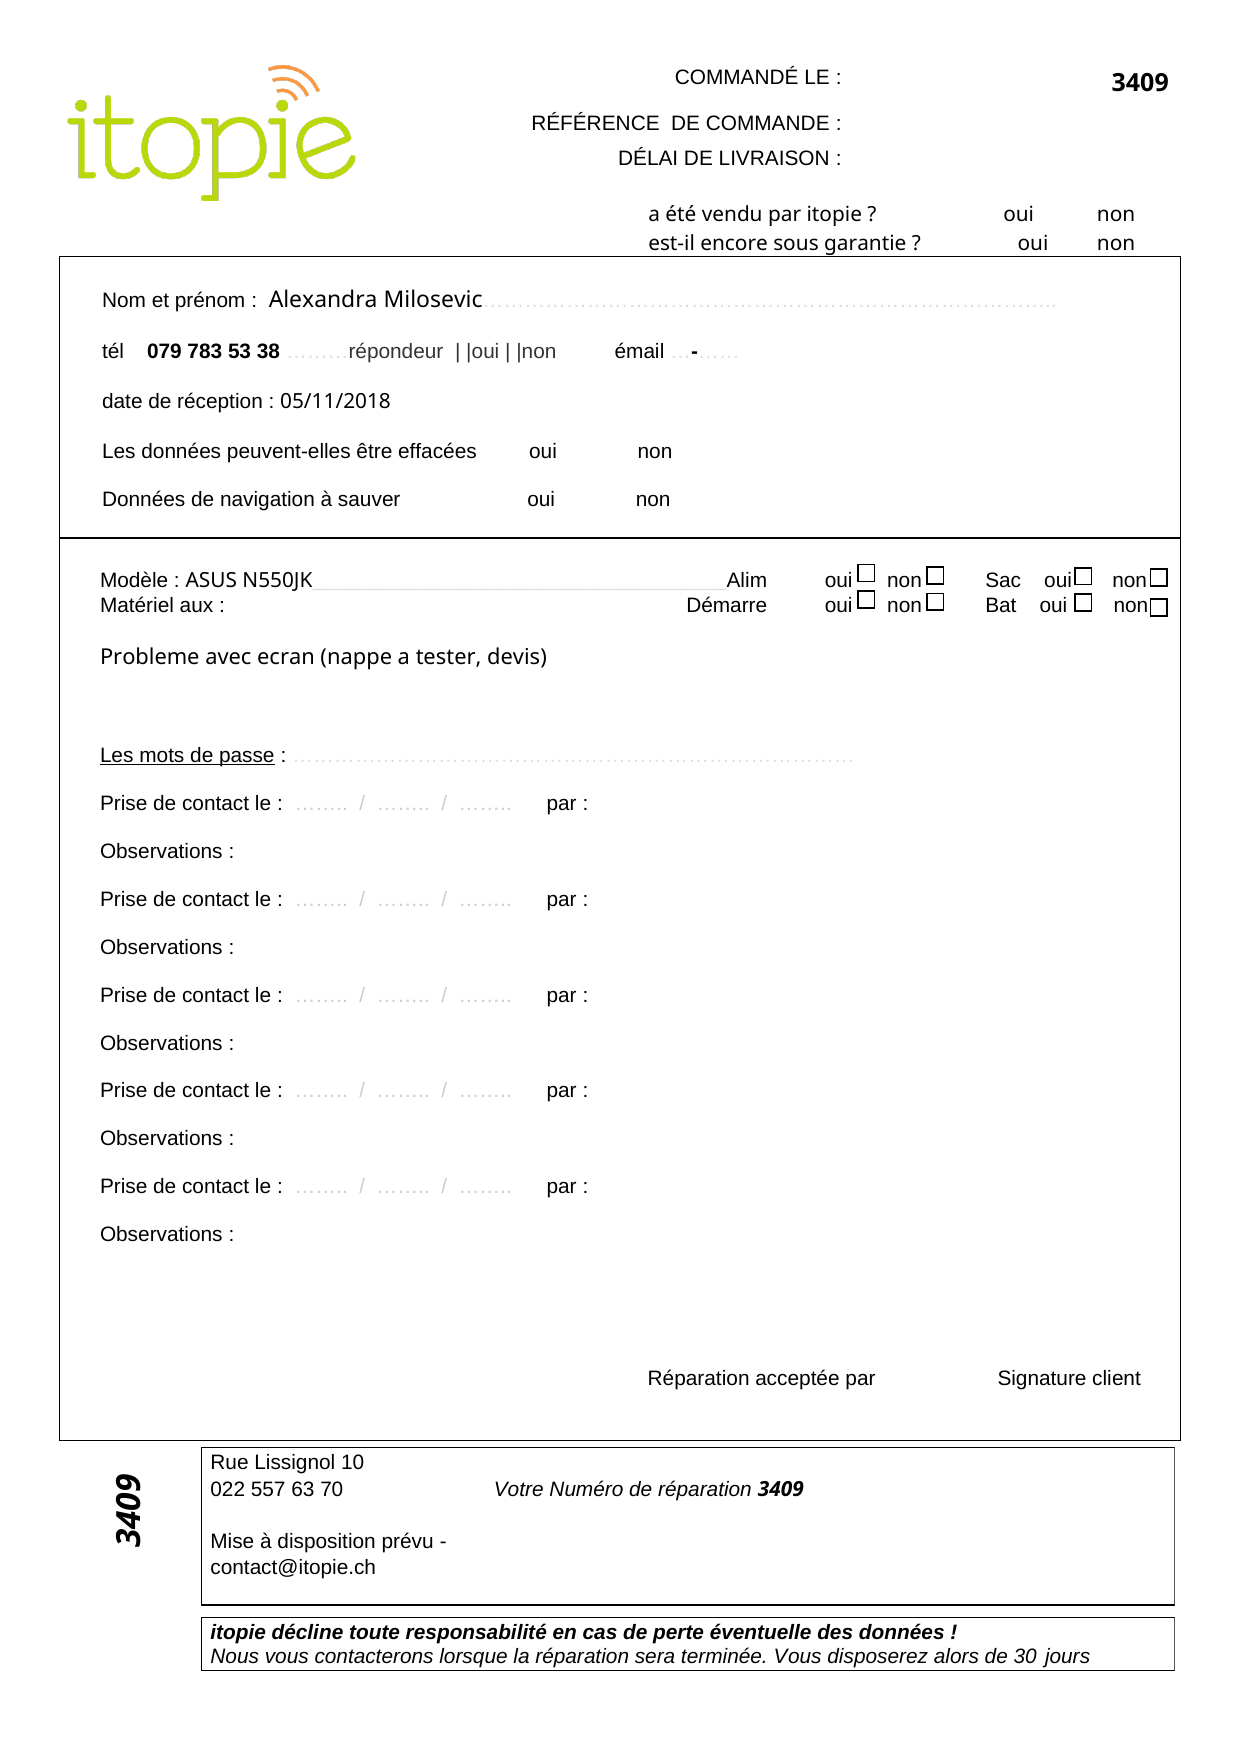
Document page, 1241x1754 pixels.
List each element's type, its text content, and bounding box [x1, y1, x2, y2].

text date de réception : 05/11/2018 [60, 383, 1180, 415]
text Données de navigation à sauver oui non [60, 484, 1180, 511]
text Observations : [60, 1027, 1180, 1054]
text Prise de contact le : …….. / …….. / …….. par : [60, 979, 1180, 1006]
text Prise de contact le : …….. / …….. / …….. par : [60, 1171, 1180, 1198]
text Probleme avec ecran (nappe a tester, devis) [60, 638, 1180, 671]
table_header 3409 [59, 1441, 195, 1677]
table_header COMMANDÉ LE : [490, 59, 847, 104]
text Observations : [60, 931, 1180, 958]
table_cell [847, 105, 1180, 140]
text Observations : [60, 836, 1180, 863]
text est-il encore sous garantie ? oui non [59, 228, 1181, 256]
text Modèle : ASUS N550JK Alim oui non Sac oui non [879, 562, 925, 590]
text Prise de contact le : …….. / …….. / …….. par : [60, 1075, 1180, 1102]
text a été vendu par itopie ? oui non [59, 199, 1181, 228]
table_header 3409 [847, 59, 1180, 104]
text Prise de contact le : …….. / …….. / …….. par : [60, 883, 1180, 911]
text Observations : [60, 1123, 1180, 1150]
text Modèle : ASUS N550JK Alim oui non Sac oui non [948, 562, 1180, 590]
picture [67, 65, 356, 201]
text Prise de contact le : …….. / …….. / …….. par : [60, 788, 1180, 815]
text Nom et prénom : Alexandra Milosevic……………………………………………………………………….. [60, 280, 1180, 314]
text tél 079 783 53 38 ………répondeur | |oui | |non émail …-…… [60, 335, 1180, 362]
table_cell DÉLAI DE LIVRAISON : [490, 140, 847, 175]
table_cell RÉFÉRENCE DE COMMANDE : [490, 105, 847, 140]
text Les mots de passe : ……………………………………………………………………… [60, 740, 1180, 767]
table_cell itopie décline toute responsabilité en cas de perte éventuelle des données ! Nous vous contacterons lorsque la réparation sera terminée. Vous disposerez alors de 30 jours [195, 1611, 1180, 1677]
table_cell [847, 140, 1180, 175]
text Observations : [60, 1219, 1180, 1246]
text Réparation acceptée par Signature client [60, 1363, 1180, 1390]
text Les données peuvent-elles être effacées oui non [60, 436, 1180, 463]
text Modèle : ASUS N550JK Alim oui non Sac oui non [60, 562, 856, 590]
text Matériel aux : Démarre oui non Bat oui non [60, 590, 1180, 617]
table_header Rue Lissignol 10 022 557 63 70 Votre Numéro de réparation 3409 Mise à disposition prévu - contact@itopie.ch [195, 1441, 1180, 1611]
